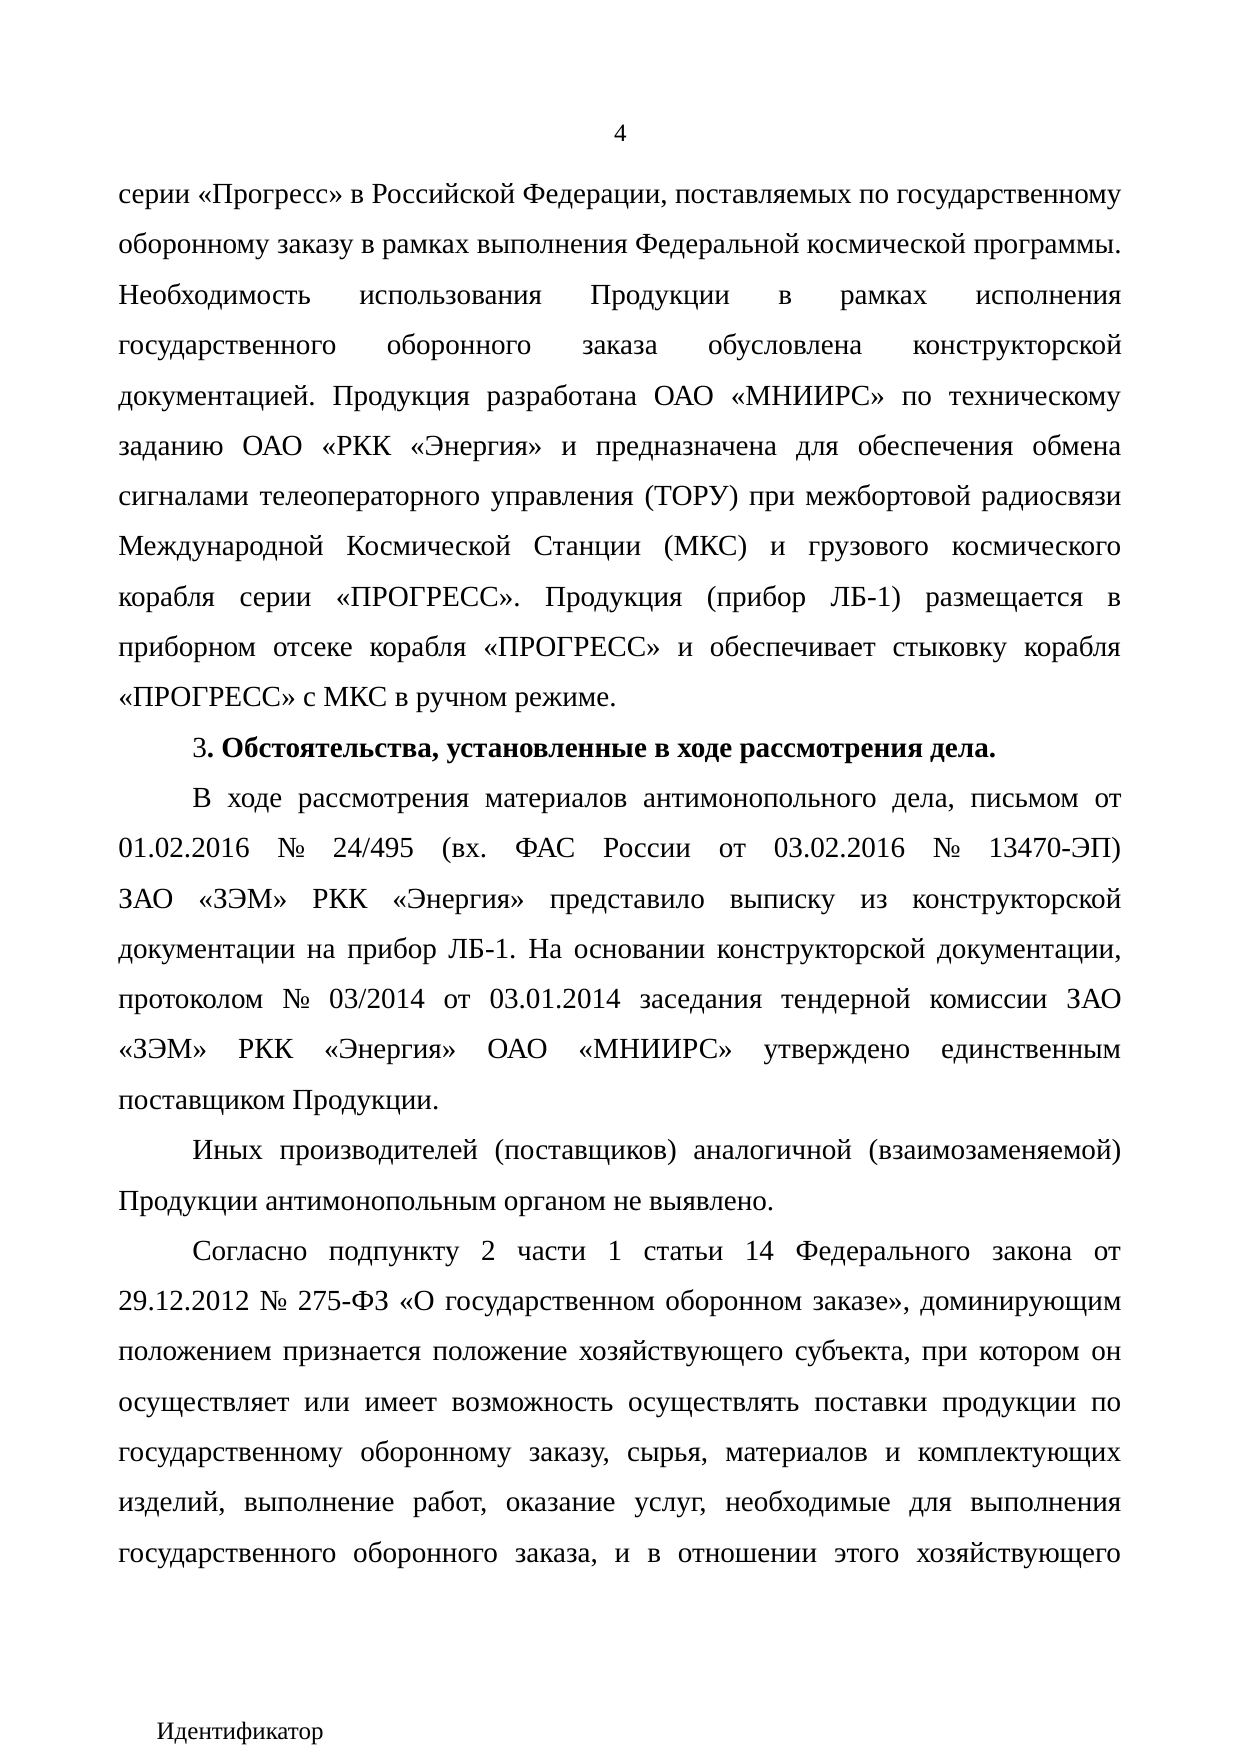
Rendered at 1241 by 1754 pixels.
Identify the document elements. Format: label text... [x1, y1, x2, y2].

text 3. Обстоятельства, установленные в ходе рассмотрения дела. [118, 730, 1122, 763]
text В ходе рассмотрения материалов антимонопольного дела, письмом от 01.02.2016 № 24/495 (вх. ФАС России от 03.02.2016 № 13470-ЭП) ЗАО «ЗЭМ» РКК «Энергия» представило выписку из конструкторской документации на прибор ЛБ-1. На основании конструкторской документации, протоколом № 03/2014 от 03.01.2014 заседания тендерной комиссии ЗАО «ЗЭМ» РКК «Энергия» ОАО «МНИИРС» утверждено единственным поставщиком Продукции. [118, 780, 1122, 1116]
text Согласно подпункту 2 части 1 статьи 14 Федерального закона от 29.12.2012 № 275-ФЗ «О государственном оборонном заказе», доминирующим положением признается положение хозяйствующего субъекта, при котором он осуществляет или имеет возможность осуществлять поставки продукции по государственному оборонному заказу, сырья, материалов и комплектующих изделий, выполнение работ, оказание услуг, необходимые для выполнения государственного оборонного заказа, и в отношении этого хозяйствующего [118, 1233, 1122, 1568]
text Иных производителей (поставщиков) аналогичной (взаимозаменяемой) Продукции антимонопольным органом не выявлено. [118, 1132, 1122, 1216]
text серии «Прогресс» в Российской Федерации, поставляемых по государственному оборонному заказу в рамках выполнения Федеральной космической программы. Необходимость использования Продукции в рамках исполнения государственного оборонного заказа обусловлена конструкторской документацией. Продукция разработана ОАО «МНИИРС» по техническому заданию ОАО «РКК «Энергия» и предназначена для обеспечения обмена сигналами телеоператорного управления (ТОРУ) при межбортовой радиосвязи Международной Космической Станции (МКС) и грузового космического корабля серии «ПРОГРЕСС». Продукция (прибор ЛБ-1) размещается в приборном отсеке корабля «ПРОГРЕСС» и обеспечивает стыковку корабля «ПРОГРЕСС» с МКС в ручном режиме. [118, 176, 1122, 713]
